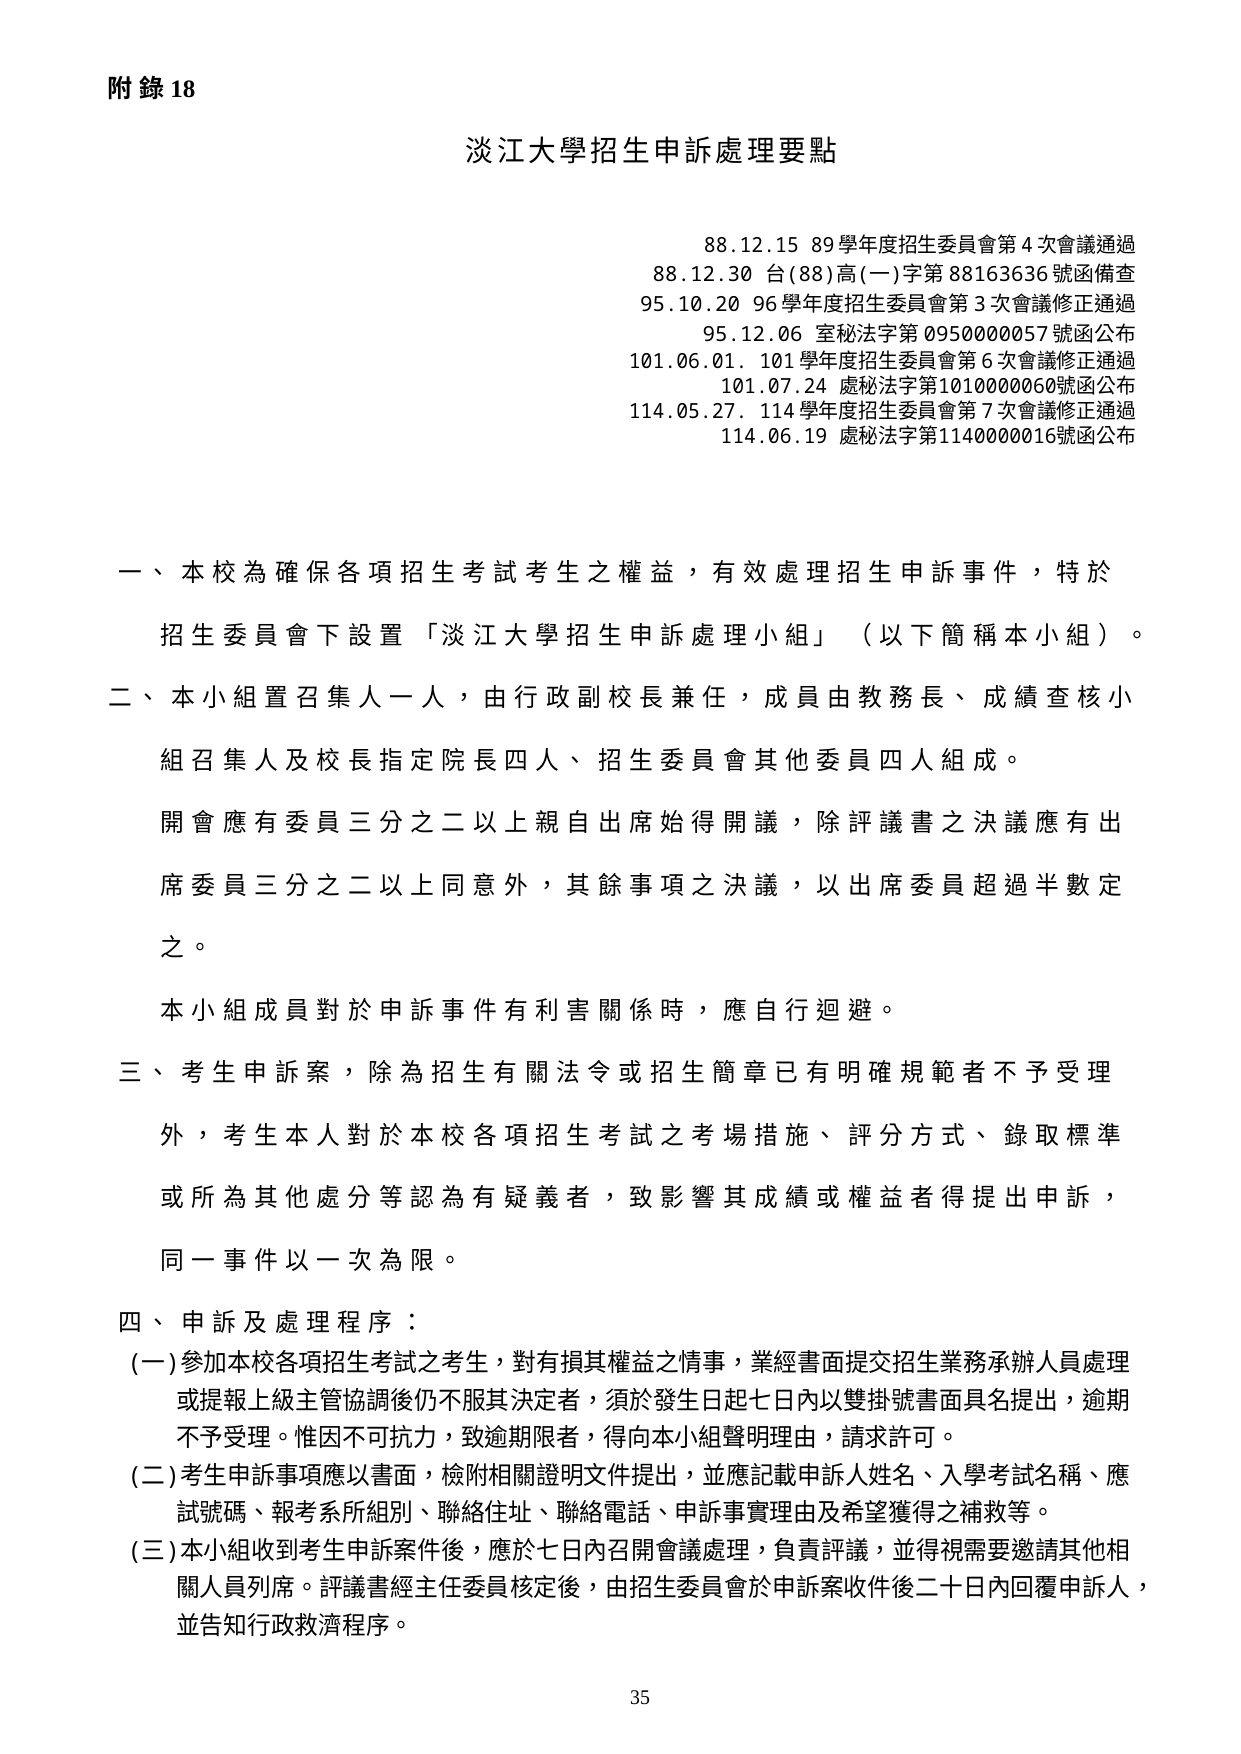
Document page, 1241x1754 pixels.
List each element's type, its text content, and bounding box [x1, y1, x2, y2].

text 二、本小組置召集人一人，由行政副校長兼任，成員由教務長、成績查核小組召集人及校長指定院長四人、招生委員會其他委員四人組成。 [104, 654, 1136, 779]
text 114.05.27. 114學年度招生委員會第7次會議修正通過 [104, 398, 1136, 423]
text 101.06.01. 101學年度招生委員會第6次會議修正通過 [104, 348, 1136, 373]
subtitle 附錄18 [104, 44, 1136, 107]
text 淡江大學招生申訴處理要點 [104, 107, 1136, 169]
text 本小組成員對於申訴事件有利害關係時，應自行迴避。 [107, 967, 1136, 1029]
text 101.07.24 處秘法字第1010000060號函公布 [104, 373, 1136, 398]
text 一、本校為確保各項招生考試考生之權益，有效處理招生申訴事件，特於招生委員會下設置「淡江大學招生申訴處理小組」（以下簡稱本小組）。 [107, 529, 1136, 654]
text 開會應有委員三分之二以上親自出席始得開議，除評議書之決議應有出席委員三分之二以上同意外，其餘事項之決議，以出席委員超過半數定之。 [151, 779, 1136, 967]
text 三、考生申訴案，除為招生有關法令或招生簡章已有明確規範者不予受理外，考生本人對於本校各項招生考試之考場措施、評分方式、錄取標準或所為其他處分等認為有疑義者，致影響其成績或權益者得提出申訴，同一事件以一次為限。 [107, 1029, 1136, 1279]
text (一)參加本校各項招生考試之考生，對有損其權益之情事，業經書面提交招生業務承辦人員處理或提報上級主管協調後仍不服其決定者，須於發生日起七日內以雙掛號書面具名提出，逾期不予受理。惟因不可抗力，致逾期限者，得向本小組聲明理由，請求許可。 [127, 1342, 1131, 1454]
text 95.10.20 96學年度招生委員會第3次會議修正通過 [104, 287, 1136, 318]
text 114.06.19 處秘法字第1140000016號函公布 [104, 423, 1136, 448]
text (三)本小組收到考生申訴案件後，應於七日內召開會議處理，負責評議，並得視需要邀請其他相關人員列席。評議書經主任委員核定後，由招生委員會於申訴案收件後二十日內回覆申訴人，並告知行政救濟程序。 [127, 1529, 1131, 1642]
text 95.12.06 室秘法字第0950000057號函公布 [104, 318, 1136, 348]
text (二)考生申訴事項應以書面，檢附相關證明文件提出，並應記載申訴人姓名、入學考試名稱、應試號碼、報考系所組別、聯絡住址、聯絡電話、申訴事實理由及希望獲得之補救等。 [127, 1454, 1131, 1529]
text 四、申訴及處理程序： [107, 1279, 1136, 1342]
text 88.12.30 台(88)高(一)字第88163636號函備查 [104, 257, 1136, 287]
text 88.12.15 89學年度招生委員會第4次會議通過 [104, 232, 1136, 257]
